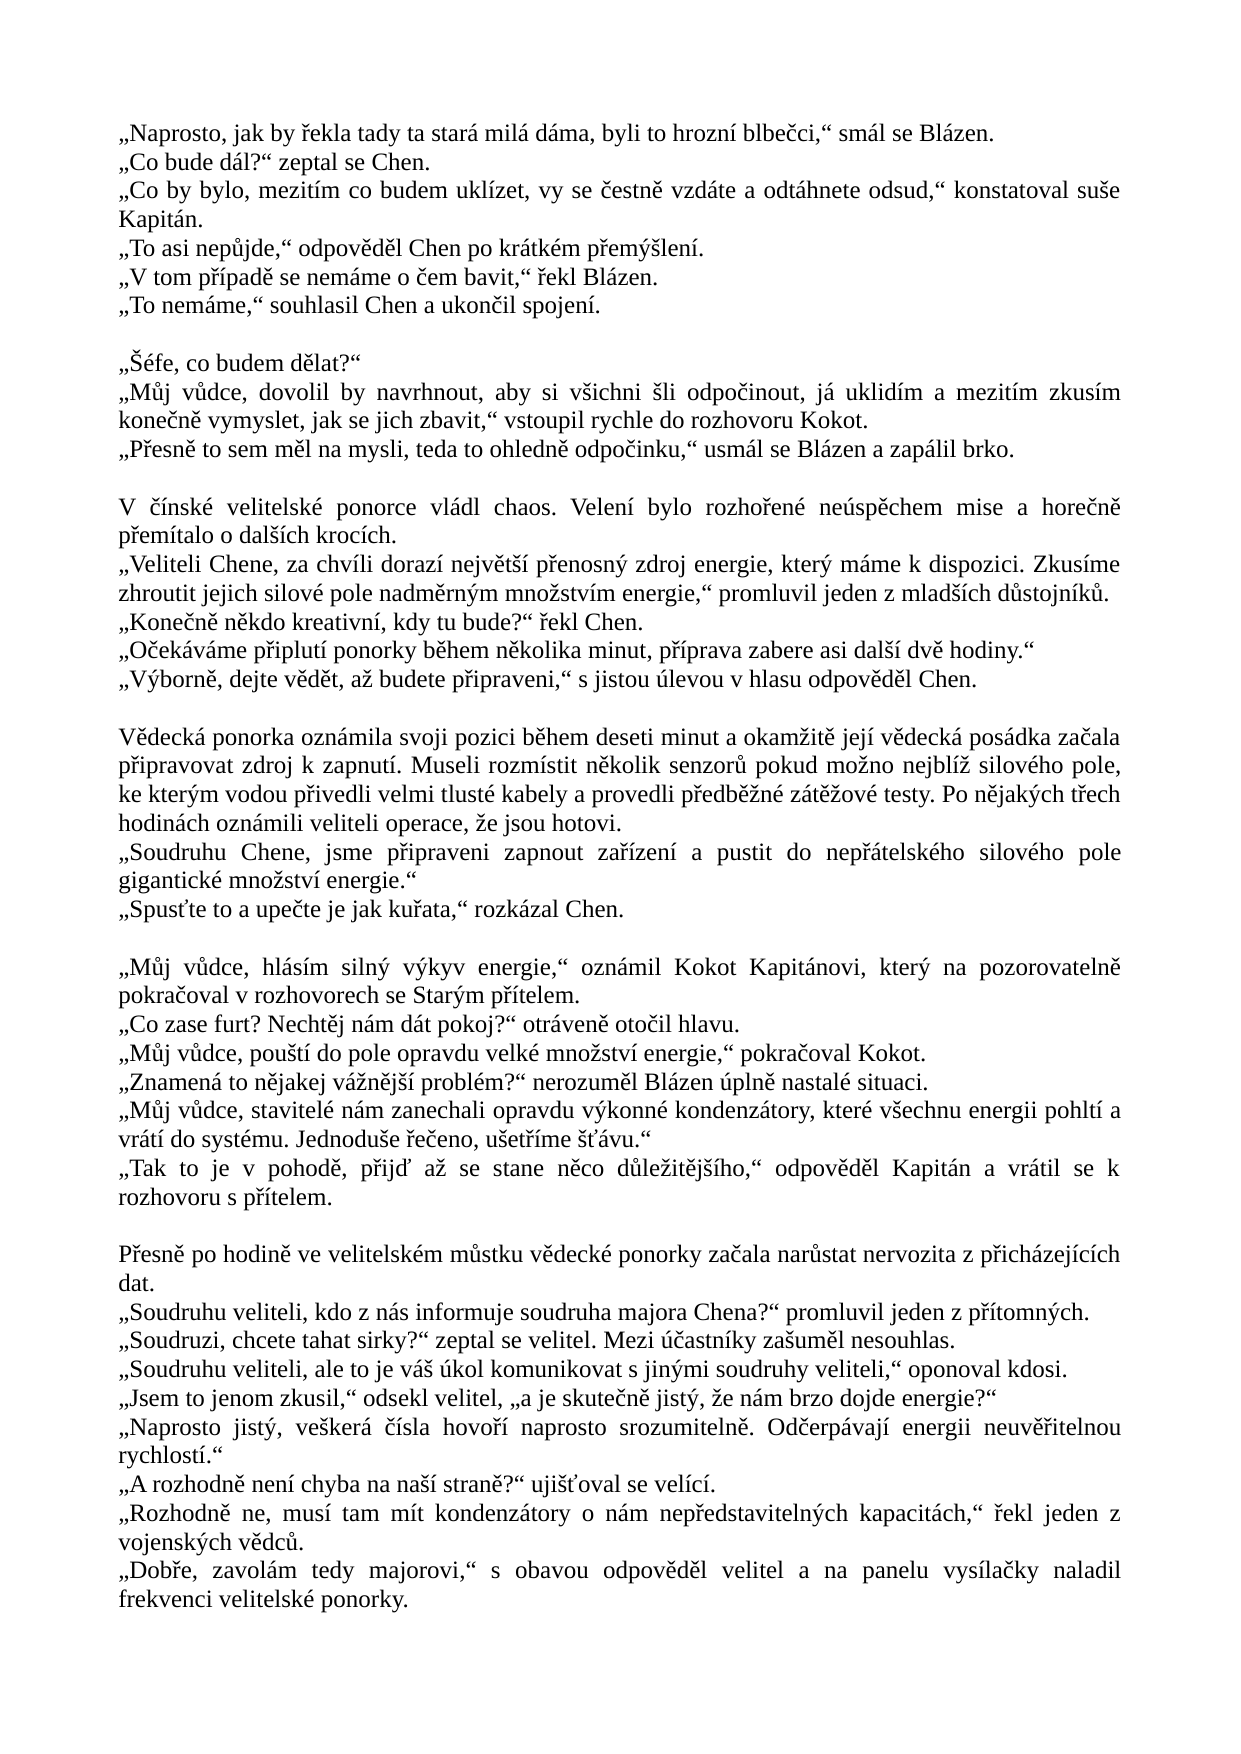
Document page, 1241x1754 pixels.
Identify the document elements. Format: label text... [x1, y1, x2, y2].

text „Co zase furt? Nechtěj nám dát pokoj?“ otráveně otočil hlavu. [118, 1009, 1122, 1038]
text „To asi nepůjde,“ odpověděl Chen po krátkém přemýšlení. [118, 233, 1122, 262]
text „Spusťte to a upečte je jak kuřata,“ rozkázal Chen. [118, 894, 1122, 923]
text „Můj vůdce, dovolil by navrhnout, aby si všichni šli odpočinout, já uklidím a mezitím zkusím konečně vymyslet, jak se jich zbavit,“ vstoupil rychle do rozhovoru Kokot. [118, 377, 1122, 434]
text „Soudruzi, chcete tahat sirky?“ zeptal se velitel. Mezi účastníky zašuměl nesouhlas. [118, 1326, 1122, 1354]
text „A rozhodně není chyba na naší straně?“ ujišťoval se velící. [118, 1469, 1122, 1498]
text „Můj vůdce, hlásím silný výkyv energie,“ oznámil Kokot Kapitánovi, který na pozorovatelně pokračoval v rozhovorech se Starým přítelem. [118, 952, 1122, 1009]
text „Šéfe, co budem dělat?“ [118, 348, 1122, 377]
text „Soudruhu veliteli, kdo z nás informuje soudruha majora Chena?“ promluvil jeden z přítomných. [118, 1297, 1122, 1326]
text V čínské velitelské ponorce vládl chaos. Velení bylo rozhořené neúspěchem mise a horečně přemítalo o dalších krocích. [118, 492, 1122, 549]
text „Konečně někdo kreativní, kdy tu bude?“ řekl Chen. [118, 607, 1122, 636]
text „Dobře, zavolám tedy majorovi,“ s obavou odpověděl velitel a na panelu vysílačky naladil frekvenci velitelské ponorky. [118, 1556, 1122, 1613]
text „Můj vůdce, pouští do pole opravdu velké množství energie,“ pokračoval Kokot. [118, 1038, 1122, 1067]
text „Co bude dál?“ zeptal se Chen. [118, 147, 1122, 176]
text „Naprosto jistý, veškerá čísla hovoří naprosto srozumitelně. Odčerpávají energii neuvěřitelnou rychlostí.“ [118, 1412, 1122, 1469]
text „Soudruhu Chene, jsme připraveni zapnout zařízení a pustit do nepřátelského silového pole gigantické množství energie.“ [118, 837, 1122, 894]
text „Jsem to jenom zkusil,“ odsekl velitel, „a je skutečně jistý, že nám brzo dojde energie?“ [118, 1383, 1122, 1412]
text Vědecká ponorka oznámila svoji pozici během deseti minut a okamžitě její vědecká posádka začala připravovat zdroj k zapnutí. Museli rozmístit několik senzorů pokud možno nejblíž silového pole, ke kterým vodou přivedli velmi tlusté kabely a provedli předběžné zátěžové testy. Po nějakých třech hodinách oznámili veliteli operace, že jsou hotovi. [118, 722, 1122, 837]
text „Očekáváme připlutí ponorky během několika minut, příprava zabere asi další dvě hodiny.“ [118, 636, 1122, 664]
text „To nemáme,“ souhlasil Chen a ukončil spojení. [118, 291, 1122, 319]
text „Soudruhu veliteli, ale to je váš úkol komunikovat s jinými soudruhy veliteli,“ oponoval kdosi. [118, 1354, 1122, 1383]
text „Výborně, dejte vědět, až budete připraveni,“ s jistou úlevou v hlasu odpověděl Chen. [118, 664, 1122, 693]
text „Rozhodně ne, musí tam mít kondenzátory o nám nepředstavitelných kapacitách,“ řekl jeden z vojenských vědců. [118, 1498, 1122, 1556]
text „Co by bylo, mezitím co budem uklízet, vy se čestně vzdáte a odtáhnete odsud,“ konstatoval suše Kapitán. [118, 176, 1122, 233]
text „Naprosto, jak by řekla tady ta stará milá dáma, byli to hrozní blbečci,“ smál se Blázen. [118, 118, 1122, 147]
text „Veliteli Chene, za chvíli dorazí největší přenosný zdroj energie, který máme k dispozici. Zkusíme zhroutit jejich silové pole nadměrným množstvím energie,“ promluvil jeden z mladších důstojníků. [118, 549, 1122, 607]
text „Můj vůdce, stavitelé nám zanechali opravdu výkonné kondenzátory, které všechnu energii pohltí a vrátí do systému. Jednoduše řečeno, ušetříme šťávu.“ [118, 1096, 1122, 1153]
text „Znamená to nějakej vážnější problém?“ nerozuměl Blázen úplně nastalé situaci. [118, 1067, 1122, 1096]
text „Přesně to sem měl na mysli, teda to ohledně odpočinku,“ usmál se Blázen a zapálil brko. [118, 434, 1122, 463]
text Přesně po hodině ve velitelském můstku vědecké ponorky začala narůstat nervozita z přicházejících dat. [118, 1239, 1122, 1297]
text „V tom případě se nemáme o čem bavit,“ řekl Blázen. [118, 262, 1122, 291]
text „Tak to je v pohodě, přijď až se stane něco důležitějšího,“ odpověděl Kapitán a vrátil se k rozhovoru s přítelem. [118, 1153, 1122, 1211]
